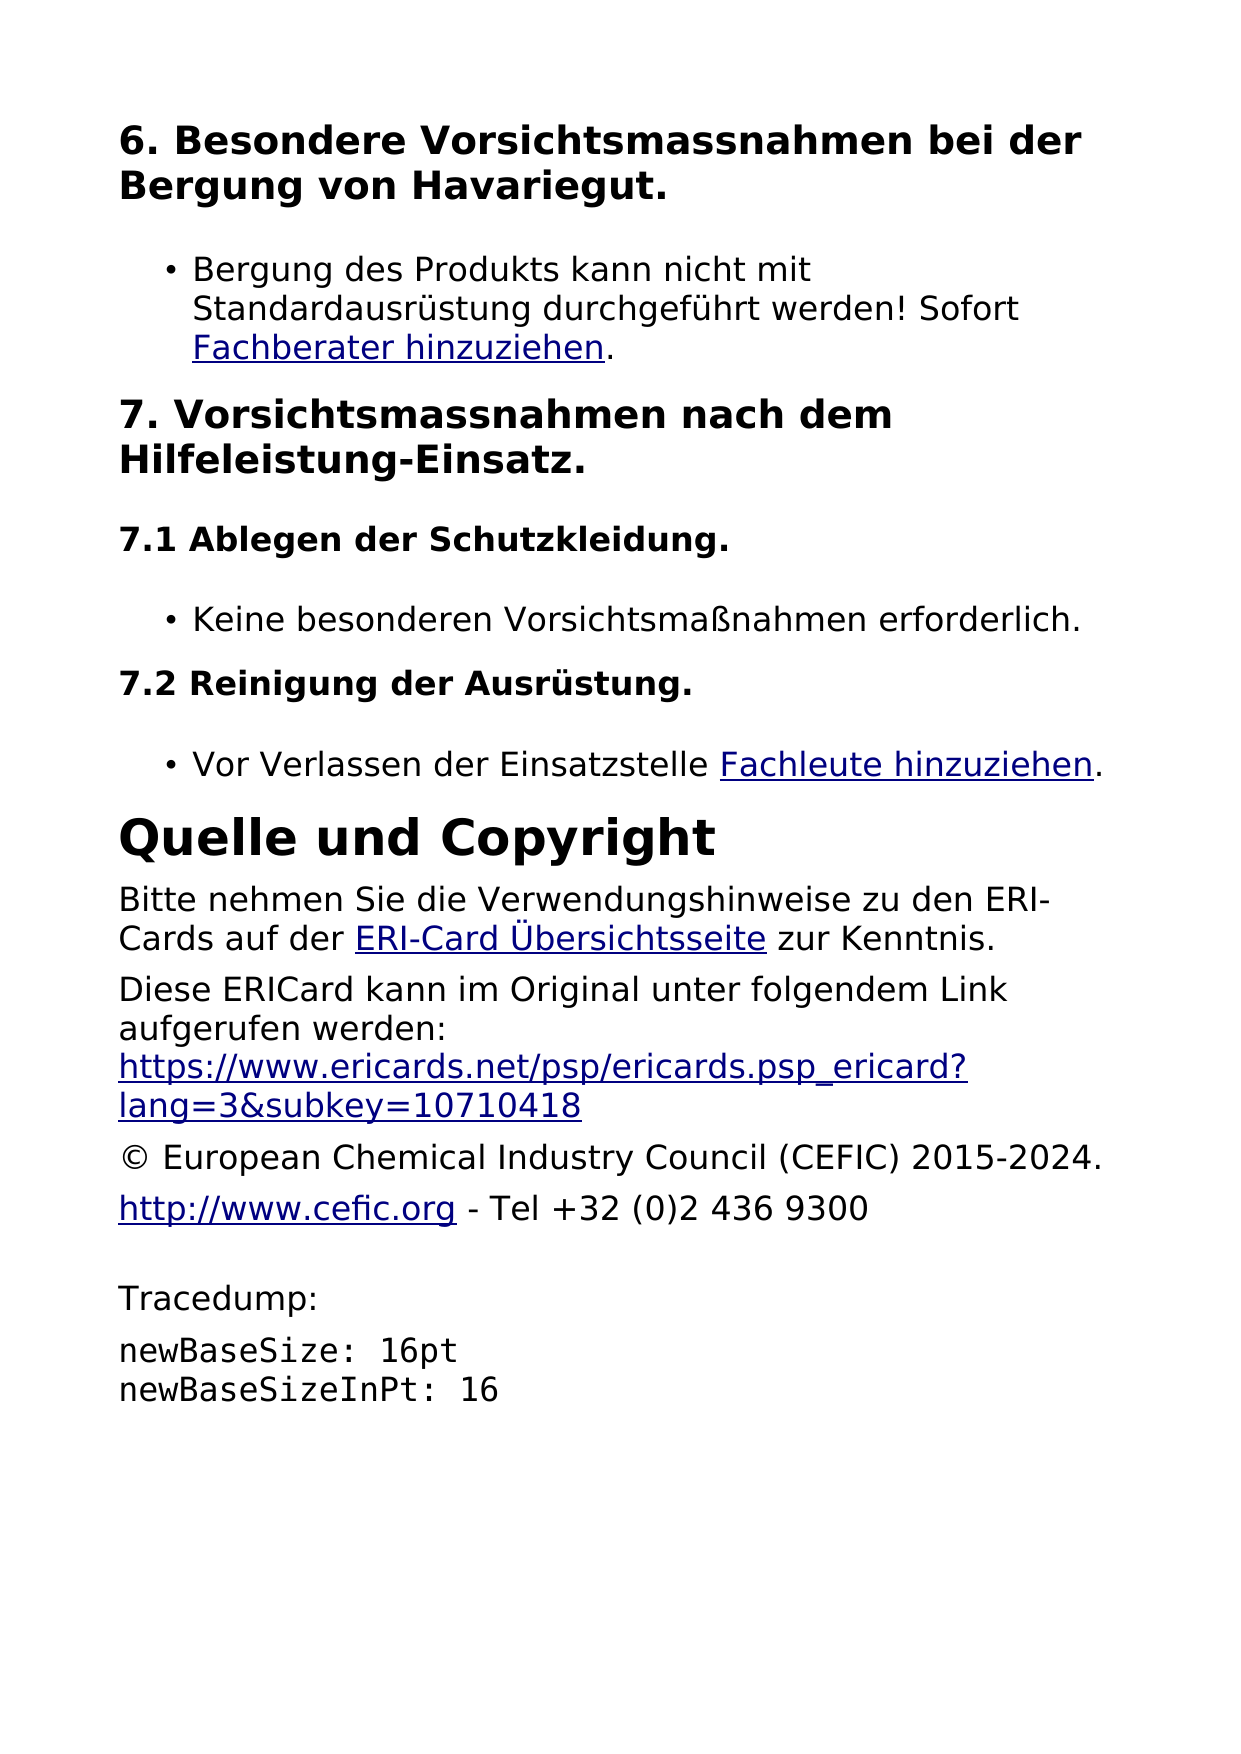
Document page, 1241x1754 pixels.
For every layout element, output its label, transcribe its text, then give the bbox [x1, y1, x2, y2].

text http://www.cefic.org - Tel +32 (0)2 436 9300 [118, 1189, 1122, 1228]
subtitle 7. Vorsichtsmassnahmen nach dem Hilfeleistung-Einsatz. [118, 392, 1122, 482]
text © European Chemical Industry Council (CEFIC) 2015-2024. [118, 1138, 1122, 1177]
subtitle 6. Besondere Vorsichtsmassnahmen bei der Bergung von Havariegut. [118, 118, 1122, 208]
list Vor Verlassen der Einsatzstelle Fachleute hinzuziehen. [177, 746, 1122, 784]
subtitle 7.2 Reinigung der Ausrüstung. [118, 665, 1122, 703]
list Keine besonderen Vorsichtsmaßnahmen erforderlich. [177, 601, 1122, 640]
text newBaseSize: 16pt newBaseSizeInPt: 16 [118, 1331, 1122, 1409]
list Bergung des Produkts kann nicht mit Standardausrüstung durchgeführt werden! Sofort Fachberater hinzuziehen. [177, 251, 1122, 367]
subtitle 7.1 Ablegen der Schutzkleidung. [118, 520, 1122, 559]
text Tracedump: [118, 1241, 1122, 1319]
text Diese ERICard kann im Original unter folgendem Link aufgerufen werden: https://www.ericards.net/psp/ericards.psp_ericard?lang=3&subkey=10710418 [118, 970, 1122, 1126]
subtitle Quelle und Copyright [118, 809, 1122, 868]
text Bitte nehmen Sie die Verwendungshinweise zu den ERI-Cards auf der ERI-Card Übersichtsseite zur Kenntnis. [118, 880, 1122, 958]
